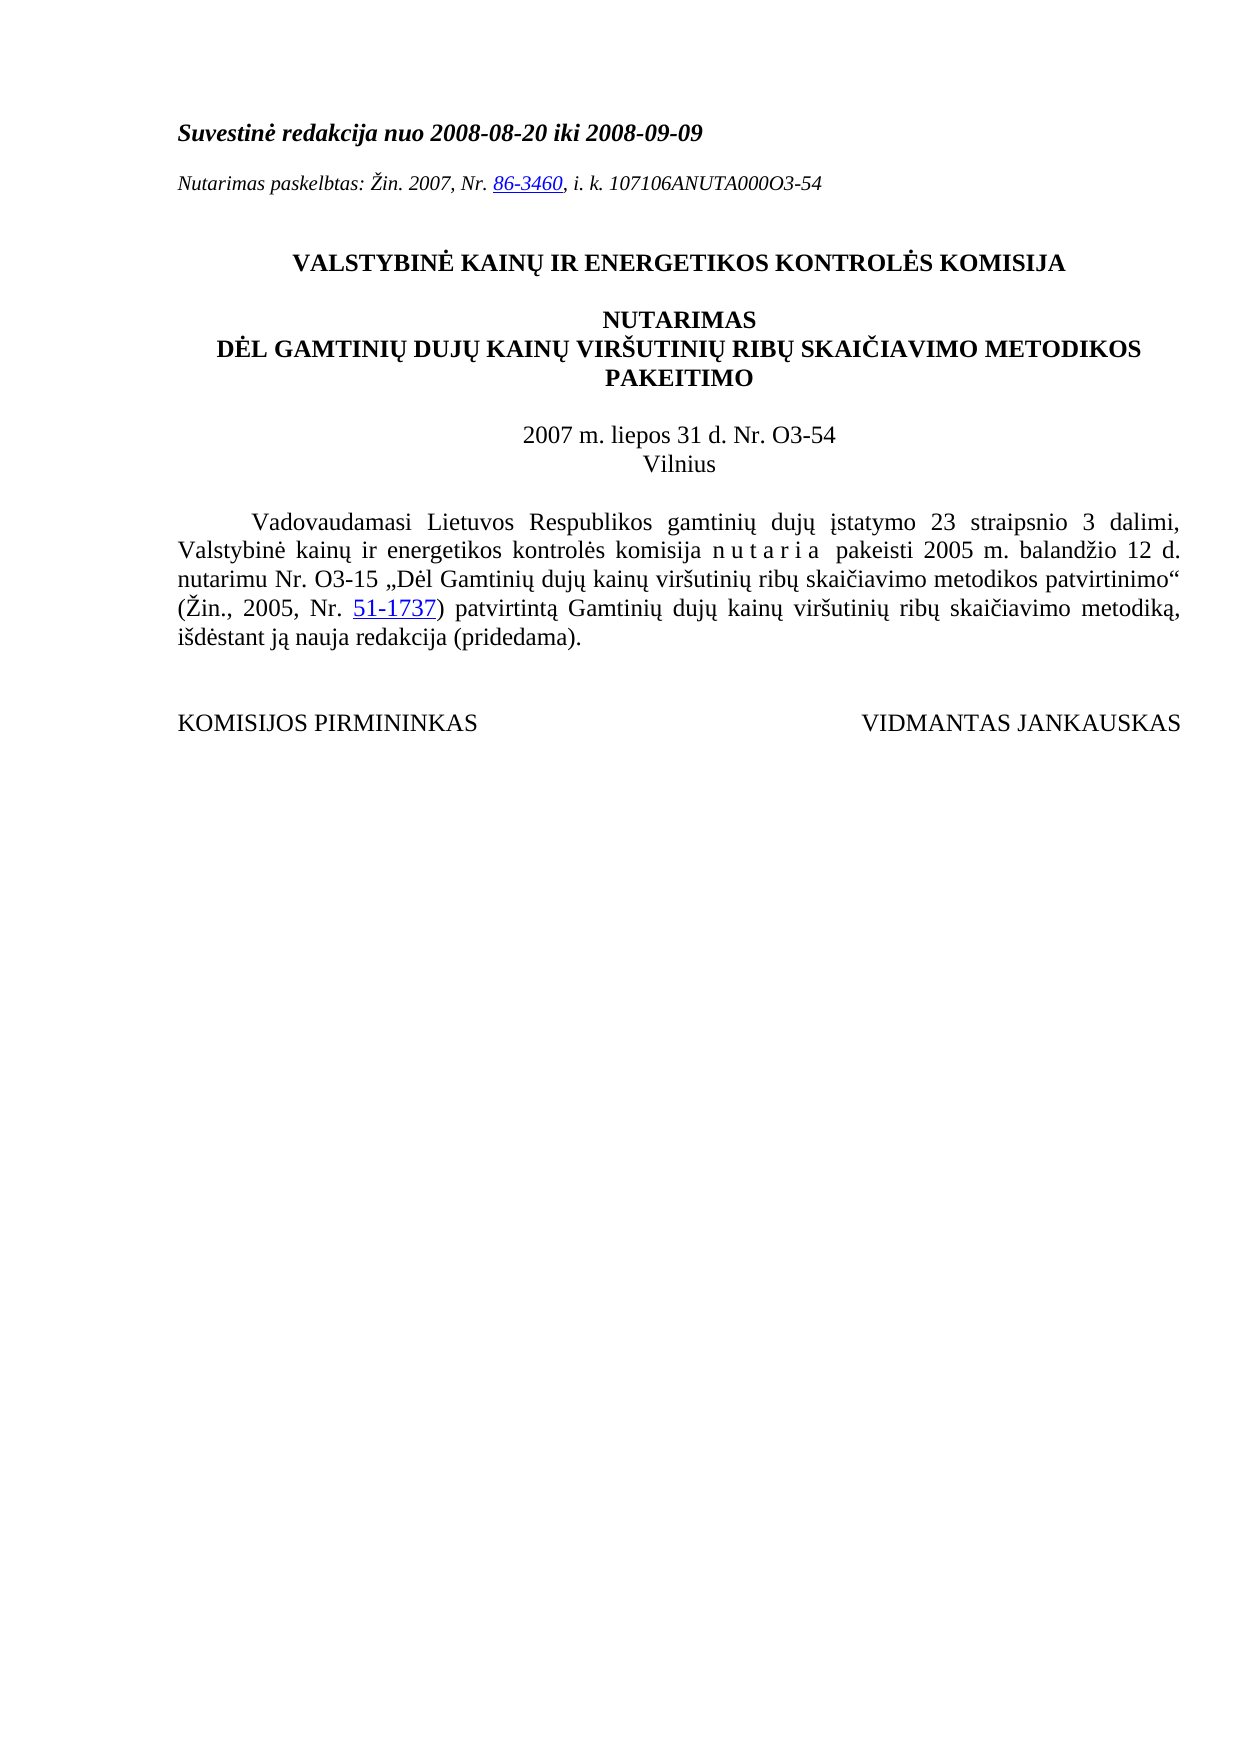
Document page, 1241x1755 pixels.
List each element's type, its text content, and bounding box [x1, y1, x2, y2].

text Vilnius [177, 449, 1181, 478]
text 2007 m. liepos 31 d. Nr. O3-54 [177, 420, 1181, 449]
text DĖL GAMTINIŲ DUJŲ KAINŲ VIRŠUTINIŲ RIBŲ SKAIČIAVIMO METODIKOS PAKEITIMO [177, 334, 1181, 392]
text Vadovaudamasi Lietuvos Respublikos gamtinių dujų įstatymo 23 straipsnio 3 dalimi, Valstybinė kainų ir energetikos kontrolės komisija nutaria pakeisti 2005 m. balandžio 12 d. nutarimu Nr. O3-15 „Dėl Gamtinių dujų kainų viršutinių ribų skaičiavimo metodikos patvirtinimo“ (Žin., 2005, Nr. 51-1737) patvirtintą Gamtinių dujų kainų viršutinių ribų skaičiavimo metodiką, išdėstant ją nauja redakcija (pridedama). [177, 507, 1181, 650]
text Nutarimas paskelbtas: Žin. 2007, Nr. 86-3460, i. k. 107106ANUTA000O3-54 [177, 171, 1181, 195]
text NUTARIMAS [177, 305, 1181, 334]
text VALSTYBINĖ KAINŲ IR ENERGETIKOS KONTROLĖS KOMISIJA [177, 248, 1181, 277]
text KOMISIJOS PIRMININKAS VIDMANTAS JANKAUSKAS [177, 708, 1181, 737]
text Suvestinė redakcija nuo 2008-08-20 iki 2008-09-09 [177, 118, 1181, 147]
